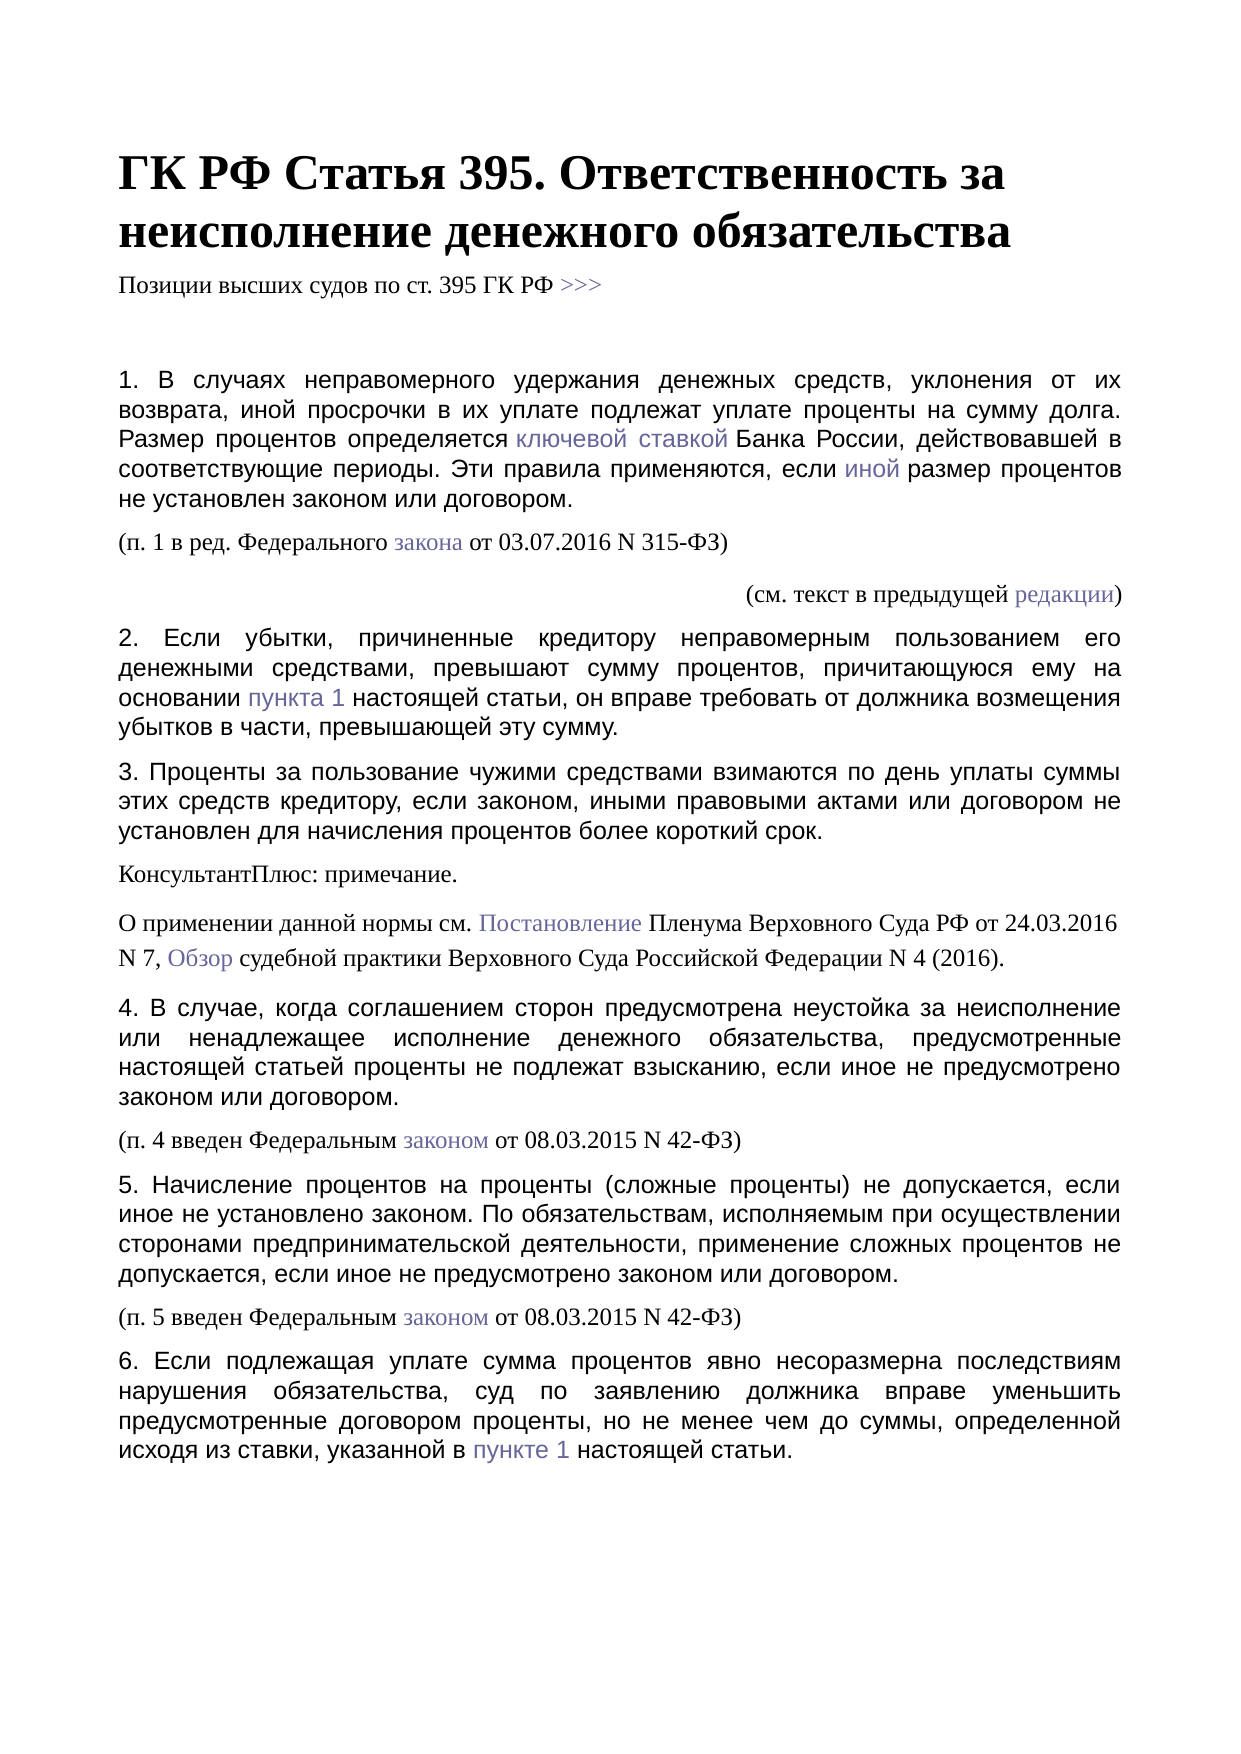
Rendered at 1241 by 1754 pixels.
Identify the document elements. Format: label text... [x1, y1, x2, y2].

text 1. В случаях неправомерного удержания денежных средств, уклонения от их возврата, иной просрочки в их уплате подлежат уплате проценты на сумму долга. Размер процентов определяется ключевой ставкой Банка России, действовавшей в соответствующие периоды. Эти правила применяются, если иной размер процентов не установлен законом или договором. [118, 364, 1122, 512]
text (п. 1 в ред. Федерального закона от 03.07.2016 N 315-ФЗ) [118, 527, 1122, 556]
text Позиции высших судов по ст. 395 ГК РФ >>> [118, 271, 1122, 299]
text 6. Если подлежащая уплате сумма процентов явно несоразмерна последствиям нарушения обязательства, суд по заявлению должника вправе уменьшить предусмотренные договором проценты, но не менее чем до суммы, определенной исходя из ставки, указанной в пункте 1 настоящей статьи. [118, 1345, 1122, 1464]
text 5. Начисление процентов на проценты (сложные проценты) не допускается, если иное не установлено законом. По обязательствам, исполняемым при осуществлении сторонами предпринимательской деятельности, применение сложных процентов не допускается, если иное не предусмотрено законом или договором. [118, 1169, 1122, 1287]
text 3. Проценты за пользование чужими средствами взимаются по день уплаты суммы этих средств кредитору, если законом, иными правовыми актами или договором не установлен для начисления процентов более короткий срок. [118, 756, 1122, 845]
text КонсультантПлюс: примечание. [118, 859, 1122, 888]
text (п. 4 введен Федеральным законом от 08.03.2015 N 42-ФЗ) [118, 1125, 1122, 1154]
text (п. 5 введен Федеральным законом от 08.03.2015 N 42-ФЗ) [118, 1302, 1122, 1331]
subtitle ГК РФ Статья 395. Ответственность за неисполнение денежного обязательства [118, 143, 1122, 258]
text 4. В случае, когда соглашением сторон предусмотрена неустойка за неисполнение или ненадлежащее исполнение денежного обязательства, предусмотренные настоящей статьей проценты не подлежат взысканию, если иное не предусмотрено законом или договором. [118, 992, 1122, 1111]
text 2. Если убытки, причиненные кредитору неправомерным пользованием его денежными средствами, превышают сумму процентов, причитающуюся ему на основании пункта 1 настоящей статьи, он вправе требовать от должника возмещения убытков в части, превышающей эту сумму. [118, 622, 1122, 741]
text (см. текст в предыдущей редакции) [118, 570, 1122, 608]
text О применении данной нормы см. Постановление Пленума Верховного Суда РФ от 24.03.2016 N 7, Обзор судебной практики Верховного Суда Российской Федерации N 4 (2016). [118, 908, 1122, 972]
